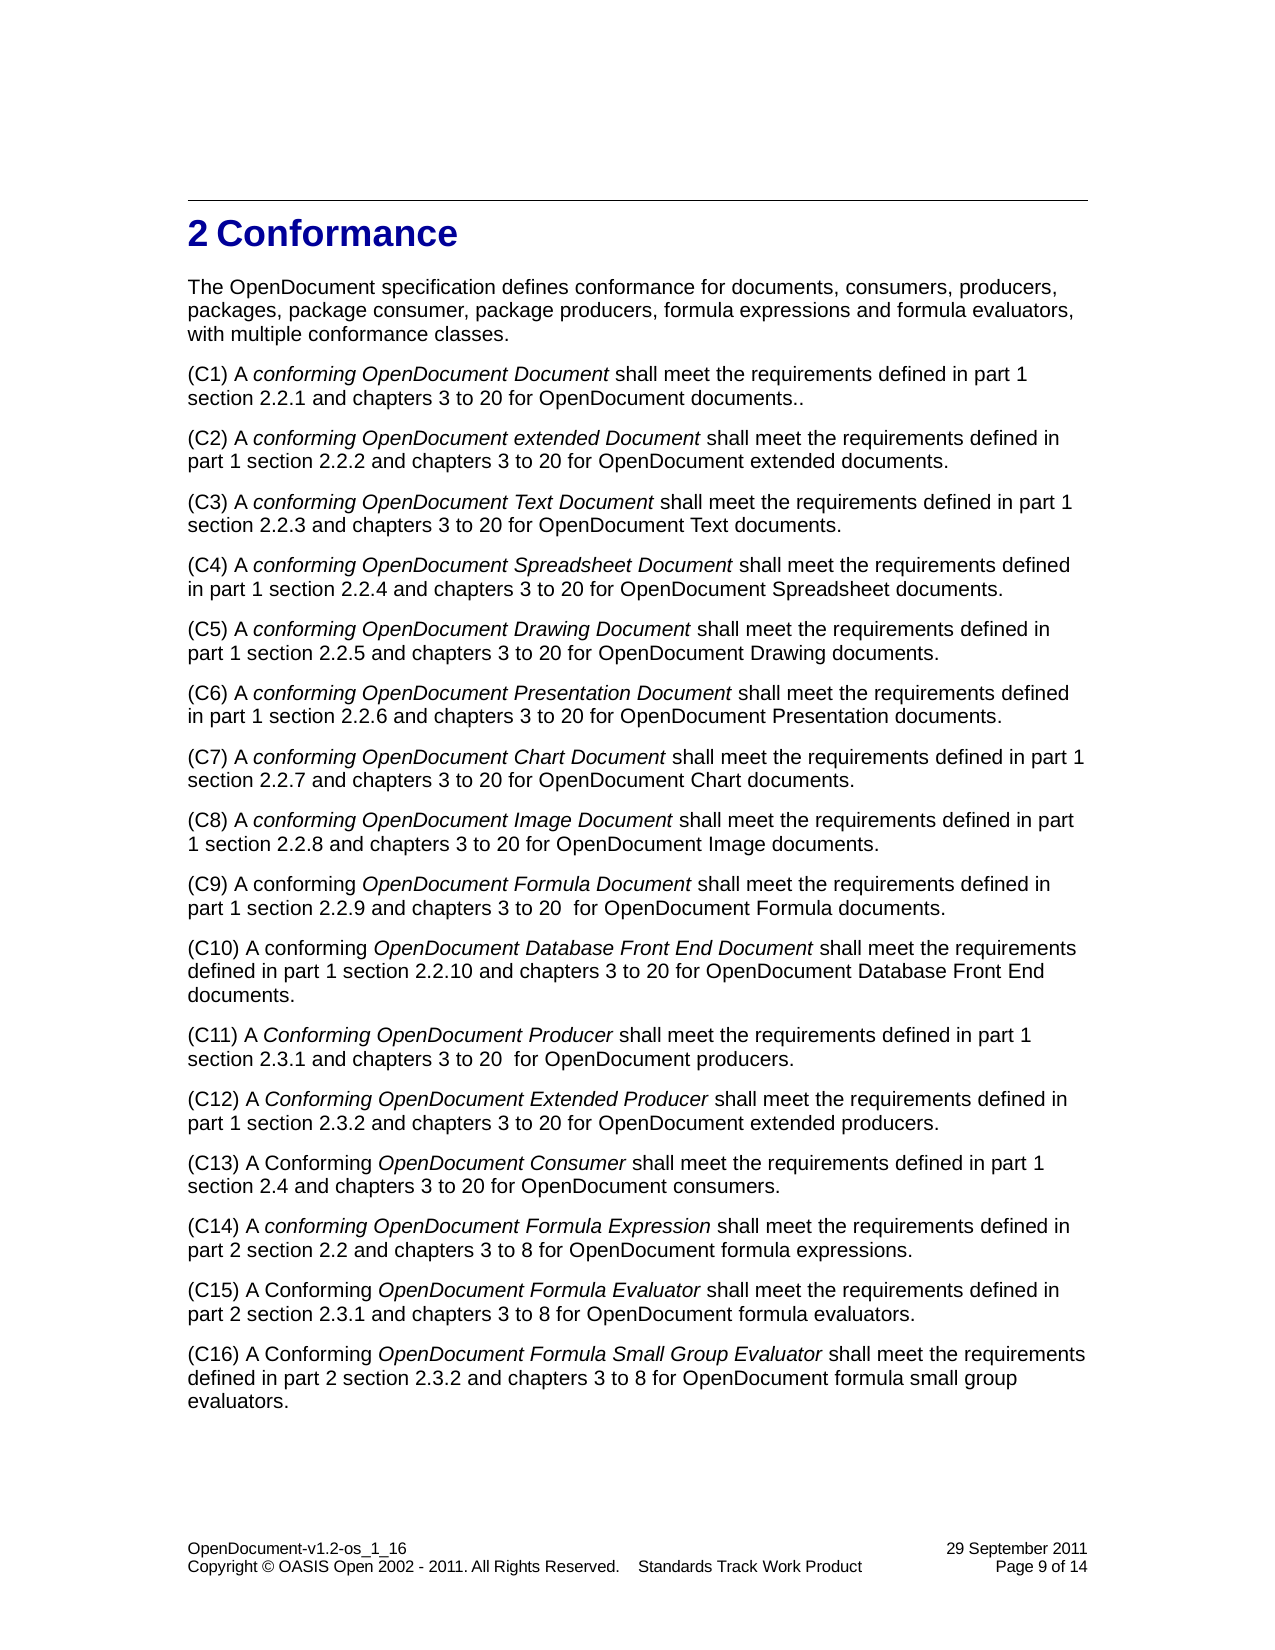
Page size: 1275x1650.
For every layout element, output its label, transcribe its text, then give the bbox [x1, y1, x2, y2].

text The OpenDocument specification defines conformance for documents, consumers, producers, packages, package consumer, package producers, formula expressions and formula evaluators, with multiple conformance classes. [187, 275, 1088, 346]
list A conforming OpenDocument Image Document shall meet the requirements defined in part 1 section 2.2.8 and chapters 3 to 20 for OpenDocument Image documents. [187, 809, 1088, 856]
list A Conforming OpenDocument Formula Small Group Evaluator shall meet the requirements defined in part 2 section 2.3.2 and chapters 3 to 8 for OpenDocument formula small group evaluators. [187, 1342, 1088, 1413]
list A conforming OpenDocument Drawing Document shall meet the requirements defined in part 1 section 2.2.5 and chapters 3 to 20 for OpenDocument Drawing documents. [187, 618, 1088, 665]
list A conforming OpenDocument Presentation Document shall meet the requirements defined in part 1 section 2.2.6 and chapters 3 to 20 for OpenDocument Presentation documents. [187, 681, 1088, 728]
list A conforming OpenDocument Spreadsheet Document shall meet the requirements defined in part 1 section 2.2.4 and chapters 3 to 20 for OpenDocument Spreadsheet documents. [187, 554, 1088, 601]
list A Conforming OpenDocument Producer shall meet the requirements defined in part 1 section 2.3.1 and chapters 3 to 20 for OpenDocument producers. [187, 1024, 1088, 1071]
list A conforming OpenDocument Document shall meet the requirements defined in part 1 section 2.2.1 and chapters 3 to 20 for OpenDocument documents.. [187, 363, 1088, 410]
list A Conforming OpenDocument Formula Evaluator shall meet the requirements defined in part 2 section 2.3.1 and chapters 3 to 8 for OpenDocument formula evaluators. [187, 1279, 1088, 1326]
list A conforming OpenDocument Formula Document shall meet the requirements defined in part 1 section 2.2.9 and chapters 3 to 20 for OpenDocument Formula documents. [187, 873, 1088, 920]
list A conforming OpenDocument extended Document shall meet the requirements defined in part 1 section 2.2.2 and chapters 3 to 20 for OpenDocument extended documents. [187, 426, 1088, 473]
subtitle Conformance [187, 201, 1088, 254]
list A conforming OpenDocument Database Front End Document shall meet the requirements defined in part 1 section 2.2.10 and chapters 3 to 20 for OpenDocument Database Front End documents. [187, 936, 1088, 1007]
list A Conforming OpenDocument Extended Producer shall meet the requirements defined in part 1 section 2.3.2 and chapters 3 to 20 for OpenDocument extended producers. [187, 1087, 1088, 1134]
list A Conforming OpenDocument Consumer shall meet the requirements defined in part 1 section 2.4 and chapters 3 to 20 for OpenDocument consumers. [187, 1151, 1088, 1198]
list A conforming OpenDocument Text Document shall meet the requirements defined in part 1 section 2.2.3 and chapters 3 to 20 for OpenDocument Text documents. [187, 490, 1088, 537]
list A conforming OpenDocument Chart Document shall meet the requirements defined in part 1 section 2.2.7 and chapters 3 to 20 for OpenDocument Chart documents. [187, 745, 1088, 792]
list A conforming OpenDocument Formula Expression shall meet the requirements defined in part 2 section 2.2 and chapters 3 to 8 for OpenDocument formula expressions. [187, 1215, 1088, 1262]
